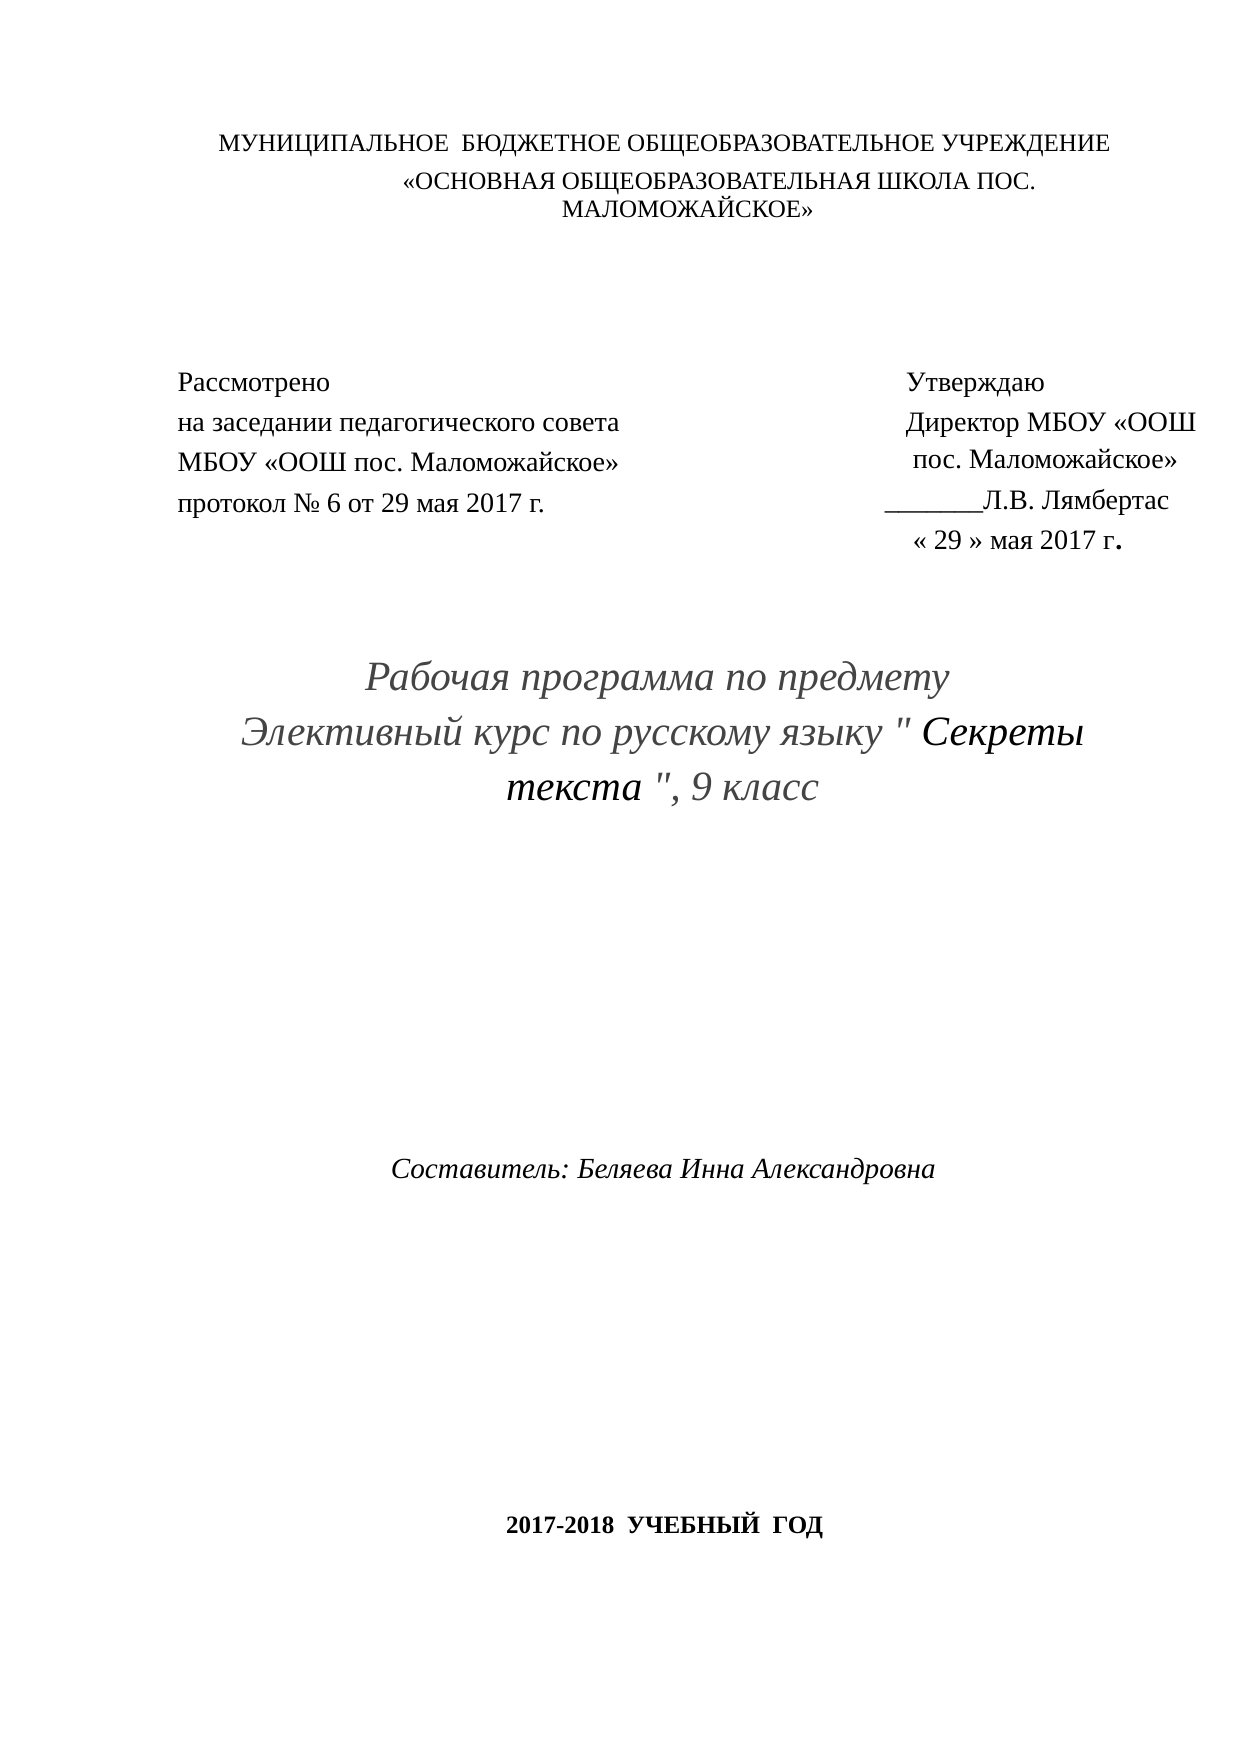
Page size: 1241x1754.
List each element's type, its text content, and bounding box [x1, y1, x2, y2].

table_header Утверждаю Директор МБОУ «ООШ пос. Маломожайское» _______Л.В. Лямбертас « 29 » мая 2017 г. [733, 351, 1240, 569]
table_header Рассмотрено на заседании педагогического совета МБОУ «ООШ пос. Маломожайское» протокол № 6 от 29 мая 2017 г. [166, 351, 733, 569]
text 2017-2018 УЧЕБНЫЙ ГОД [177, 1510, 1152, 1538]
text МУНИЦИПАЛЬНОЕ БЮДЖЕТНОЕ ОБЩЕОБРАЗОВАТЕЛЬНОЕ УЧРЕЖДЕНИЕ [177, 128, 1152, 156]
text «ОСНОВНАЯ ОБЩЕОБРАЗОВАТЕЛЬНАЯ ШКОЛА ПОС. МАЛОМОЖАЙСКОЕ» [224, 166, 1152, 223]
text Составитель: Беляева Инна Александровна [177, 1151, 1152, 1185]
text Рабочая программа по предмету Элективный курс по русскому языку " Секреты текста ", 9 класс [177, 652, 1152, 810]
